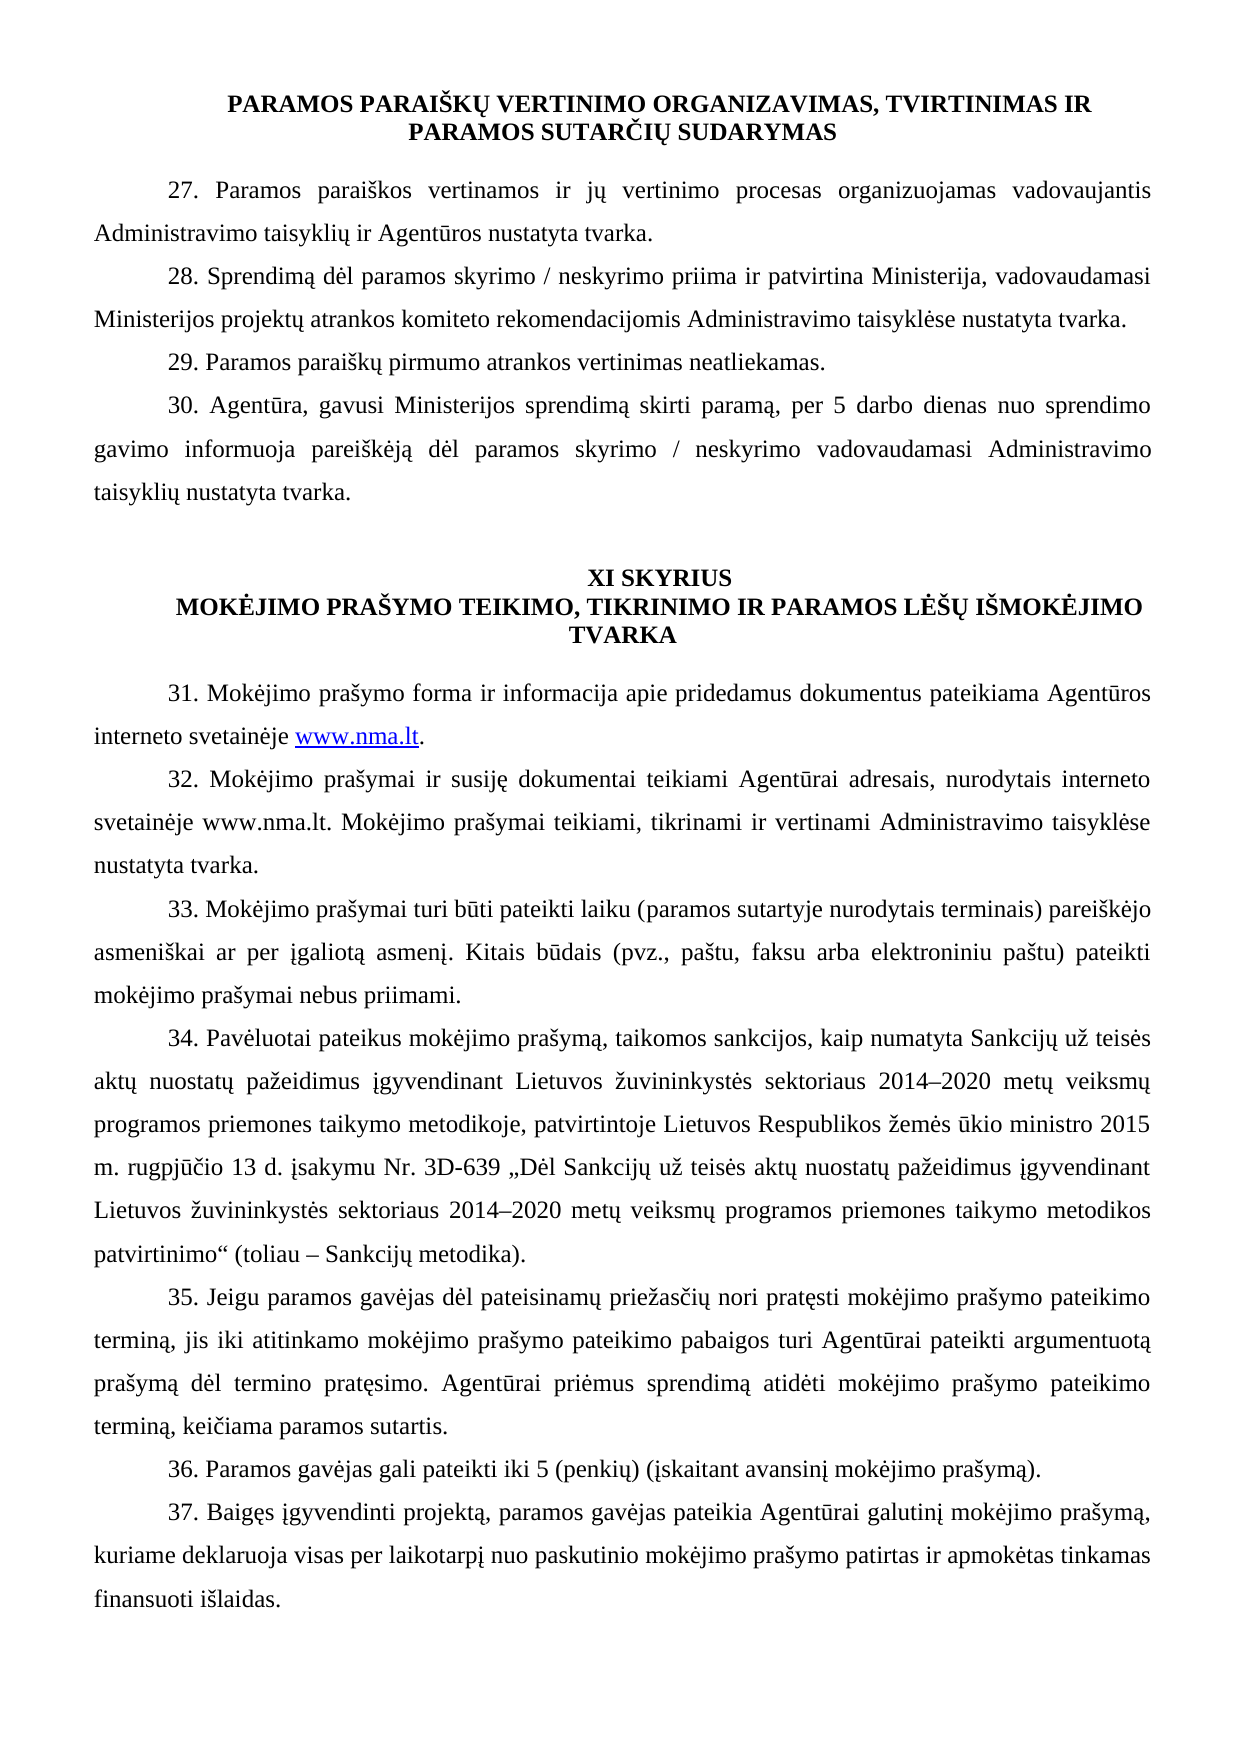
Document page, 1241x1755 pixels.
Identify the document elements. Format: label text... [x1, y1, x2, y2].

text MOKĖJIMO PRAŠYMO TEIKIMO, TIKRINIMO IR PARAMOS LĖŠŲ IŠMOKĖJIMO TVARKA [94, 592, 1152, 649]
text XI SKYRIUS [94, 563, 1152, 592]
text 28. Sprendimą dėl paramos skyrimo / neskyrimo priima ir patvirtina Ministerija, vadovaudamasi Ministerijos projektų atrankos komiteto rekomendacijomis Administravimo taisyklėse nustatyta tvarka. [94, 261, 1152, 333]
text PARAMOS PARAIŠKŲ VERTINIMO ORGANIZAVIMAS, TVIRTINIMAS IR PARAMOS SUTARČIŲ SUDARYMAS [94, 89, 1152, 146]
text 33. Mokėjimo prašymai turi būti pateikti laiku (paramos sutartyje nurodytais terminais) pareiškėjo asmeniškai ar per įgaliotą asmenį. Kitais būdais (pvz., paštu, faksu arba elektroniniu paštu) pateikti mokėjimo prašymai nebus priimami. [94, 894, 1152, 1009]
text 37. Baigęs įgyvendinti projektą, paramos gavėjas pateikia Agentūrai galutinį mokėjimo prašymą, kuriame deklaruoja visas per laikotarpį nuo paskutinio mokėjimo prašymo patirtas ir apmokėtas tinkamas finansuoti išlaidas. [94, 1497, 1152, 1612]
text 27. Paramos paraiškos vertinamos ir jų vertinimo procesas organizuojamas vadovaujantis Administravimo taisyklių ir Agentūros nustatyta tvarka. [94, 175, 1152, 247]
text 34. Pavėluotai pateikus mokėjimo prašymą, taikomos sankcijos, kaip numatyta Sankcijų už teisės aktų nuostatų pažeidimus įgyvendinant Lietuvos žuvininkystės sektoriaus 2014–2020 metų veiksmų programos priemones taikymo metodikoje, patvirtintoje Lietuvos Respublikos žemės ūkio ministro 2015 m. rugpjūčio 13 d. įsakymu Nr. 3D-639 „Dėl Sankcijų už teisės aktų nuostatų pažeidimus įgyvendinant Lietuvos žuvininkystės sektoriaus 2014–2020 metų veiksmų programos priemones taikymo metodikos patvirtinimo“ (toliau – Sankcijų metodika). [94, 1023, 1152, 1267]
text 35. Jeigu paramos gavėjas dėl pateisinamų priežasčių nori pratęsti mokėjimo prašymo pateikimo terminą, jis iki atitinkamo mokėjimo prašymo pateikimo pabaigos turi Agentūrai pateikti argumentuotą prašymą dėl termino pratęsimo. Agentūrai priėmus sprendimą atidėti mokėjimo prašymo pateikimo terminą, keičiama paramos sutartis. [94, 1282, 1152, 1440]
text 36. Paramos gavėjas gali pateikti iki 5 (penkių) (įskaitant avansinį mokėjimo prašymą). [94, 1454, 1152, 1483]
text 30. Agentūra, gavusi Ministerijos sprendimą skirti paramą, per 5 darbo dienas nuo sprendimo gavimo informuoja pareiškėją dėl paramos skyrimo / neskyrimo vadovaudamasi Administravimo taisyklių nustatyta tvarka. [94, 391, 1152, 506]
text 31. Mokėjimo prašymo forma ir informacija apie pridedamus dokumentus pateikiama Agentūros interneto svetainėje www.nma.lt. [94, 678, 1152, 750]
text 29. Paramos paraiškų pirmumo atrankos vertinimas neatliekamas. [94, 347, 1152, 376]
text 32. Mokėjimo prašymai ir susiję dokumentai teikiami Agentūrai adresais, nurodytais interneto svetainėje www.nma.lt. Mokėjimo prašymai teikiami, tikrinami ir vertinami Administravimo taisyklėse nustatyta tvarka. [94, 764, 1152, 879]
